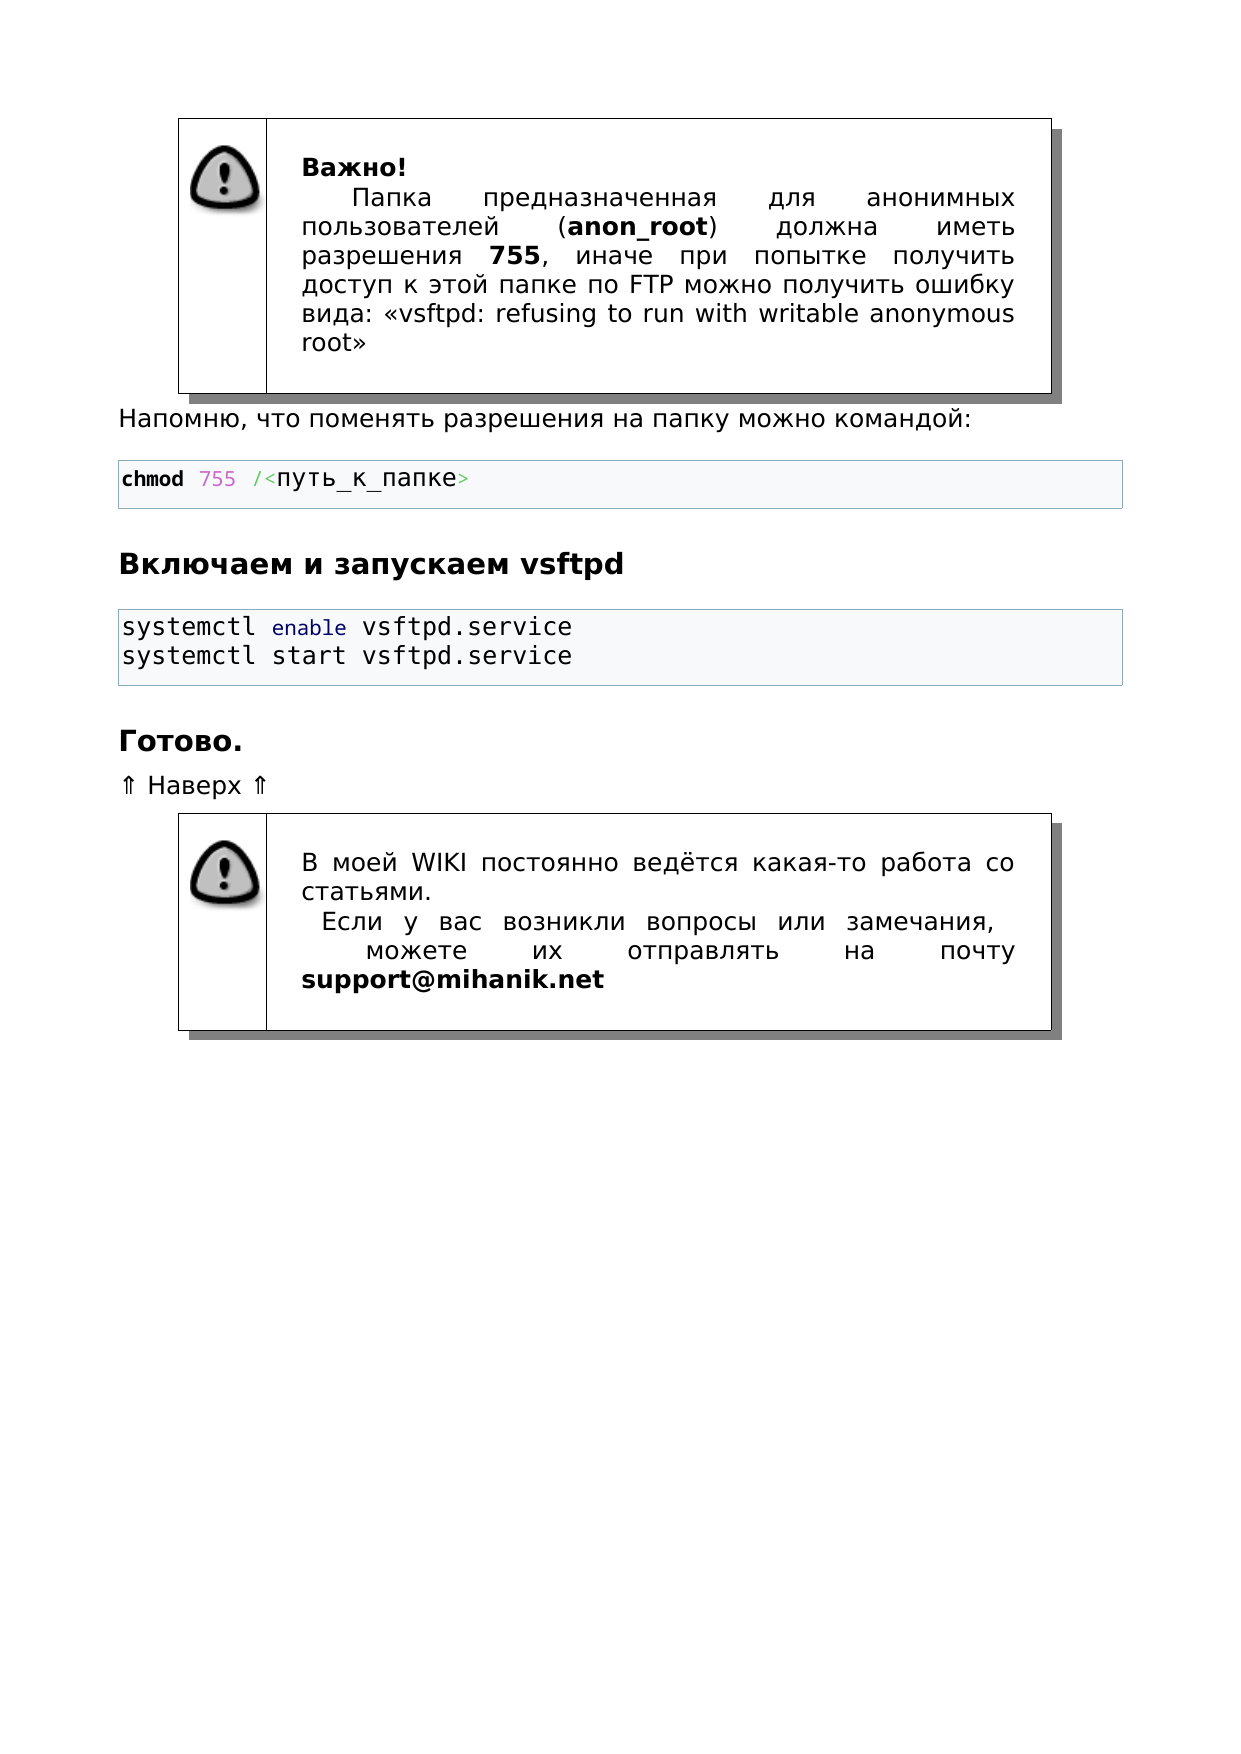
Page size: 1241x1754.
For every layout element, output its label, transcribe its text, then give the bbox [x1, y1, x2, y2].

table_header Важно! Папка предназначенная для анонимных пользователей (anon_root) должна иметь разрешения 755, иначе при попытке получить доступ к этой папке по FTP можно получить ошибку вида: «vsftpd: refusing to run with writable anonymous root» [267, 119, 1051, 393]
picture [190, 141, 266, 217]
table_header chmod 755 /<путь_к_папке> [119, 461, 1122, 507]
table_header [179, 814, 266, 1030]
text Напомню, что поменять разрешения на папку можно командой: [118, 404, 1122, 433]
subtitle Готово. [118, 725, 1122, 759]
picture [190, 836, 266, 912]
table_header [179, 119, 266, 393]
table_header systemctl enable vsftpd.service systemctl start vsftpd.service [119, 610, 1122, 685]
table_header В моей WIKI постоянно ведётся какая-то работа со статьями. Если у вас возникли вопросы или замечания, можете их отправлять на почту support@mihanik.net [267, 814, 1051, 1030]
subtitle Включаем и запускаем vsftpd [118, 547, 1122, 581]
text ⇑ Наверх ⇑ [118, 771, 1122, 800]
